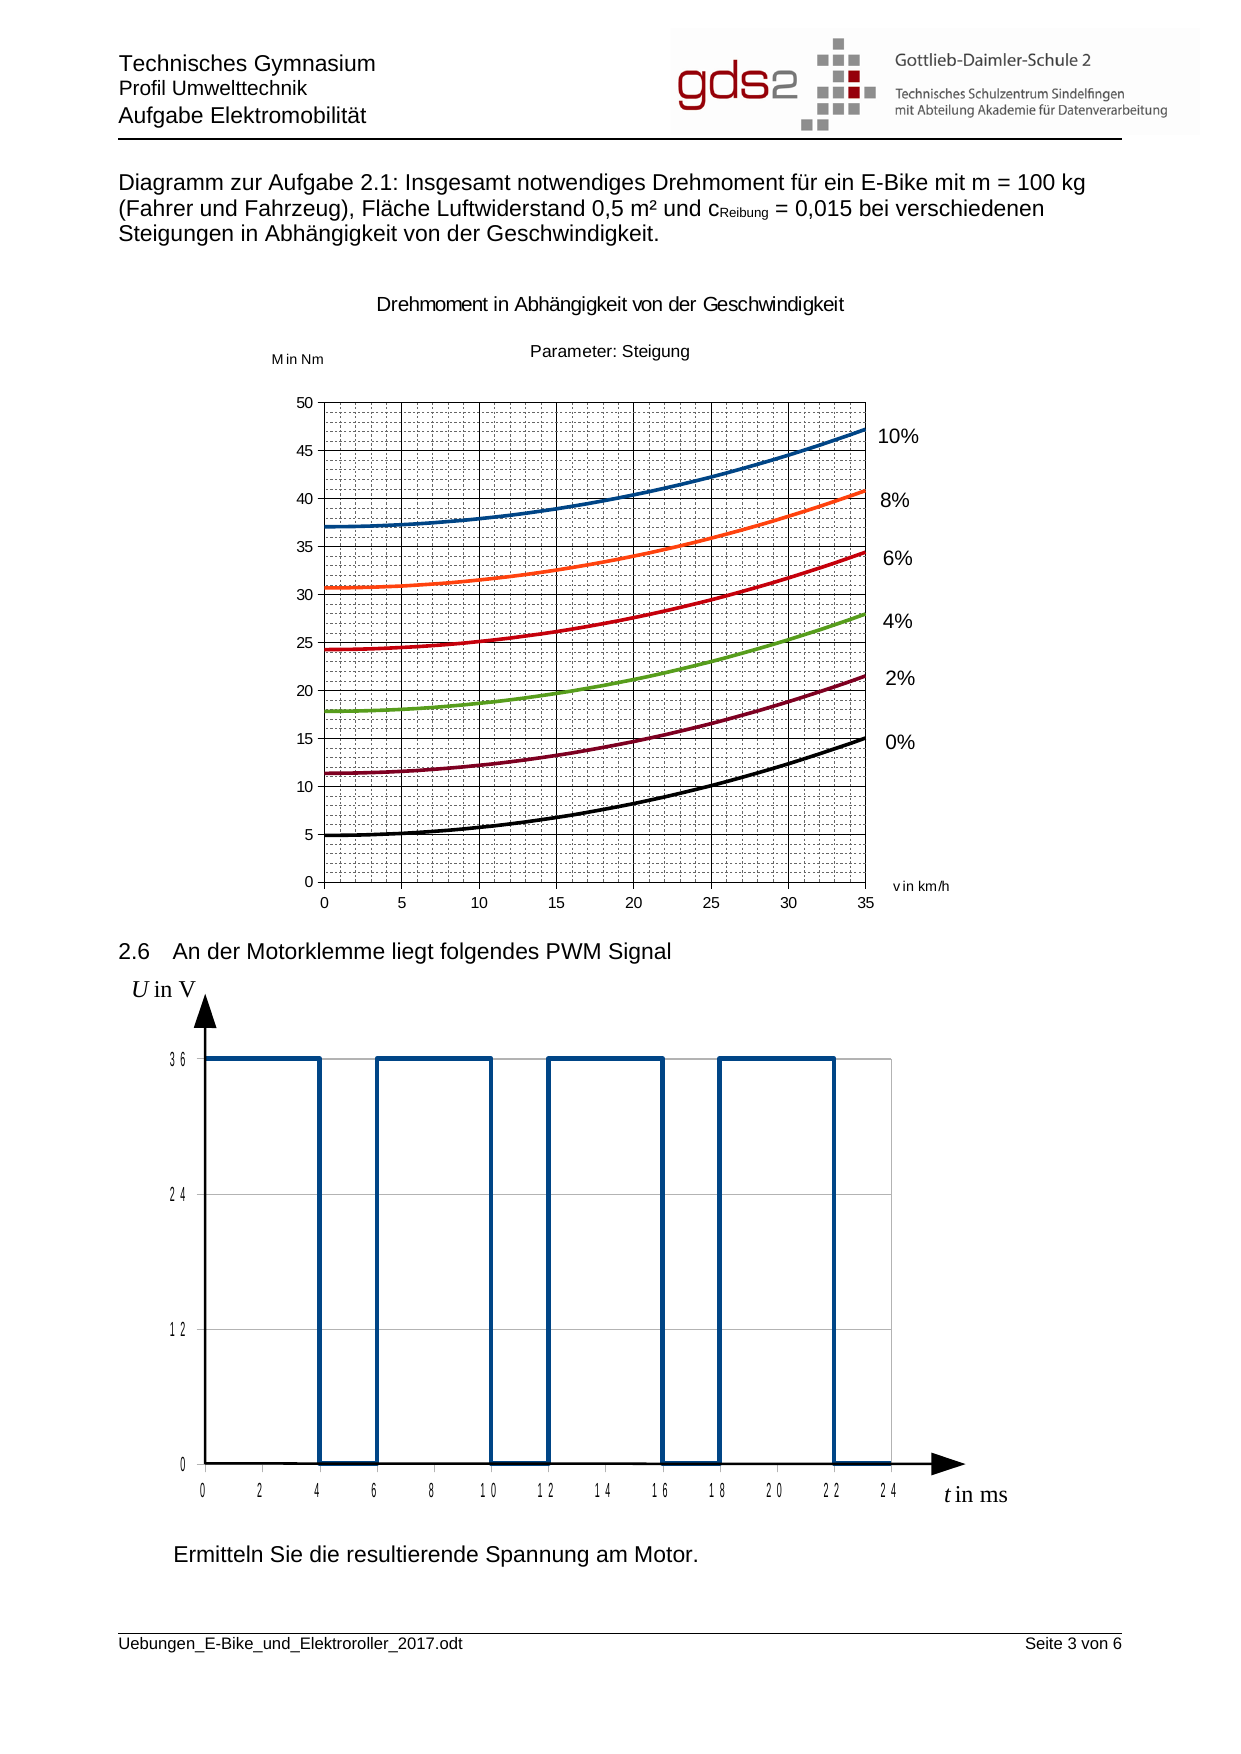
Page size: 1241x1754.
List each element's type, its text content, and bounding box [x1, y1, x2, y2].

text Diagramm zur Aufgabe 2.1: Insgesamt notwendiges Drehmoment für ein E-Bike mit m = 100 kg (Fahrer und Fahrzeug), Fläche Luftwiderstand 0,5 m² und cReibung = 0,015 bei verschiedenen Steigungen in Abhängigkeit von der Geschwindigkeit. [118, 170, 1122, 247]
subtitle An der Motorklemme liegt folgendes PWM Signal [118, 938, 1122, 964]
picture [670, 28, 1201, 135]
subtitle Ermitteln Sie die resultierende Spannung am Motor. [118, 977, 1122, 993]
subtitle Ermitteln Sie die resultierende Spannung am Motor. [118, 1542, 1122, 1567]
